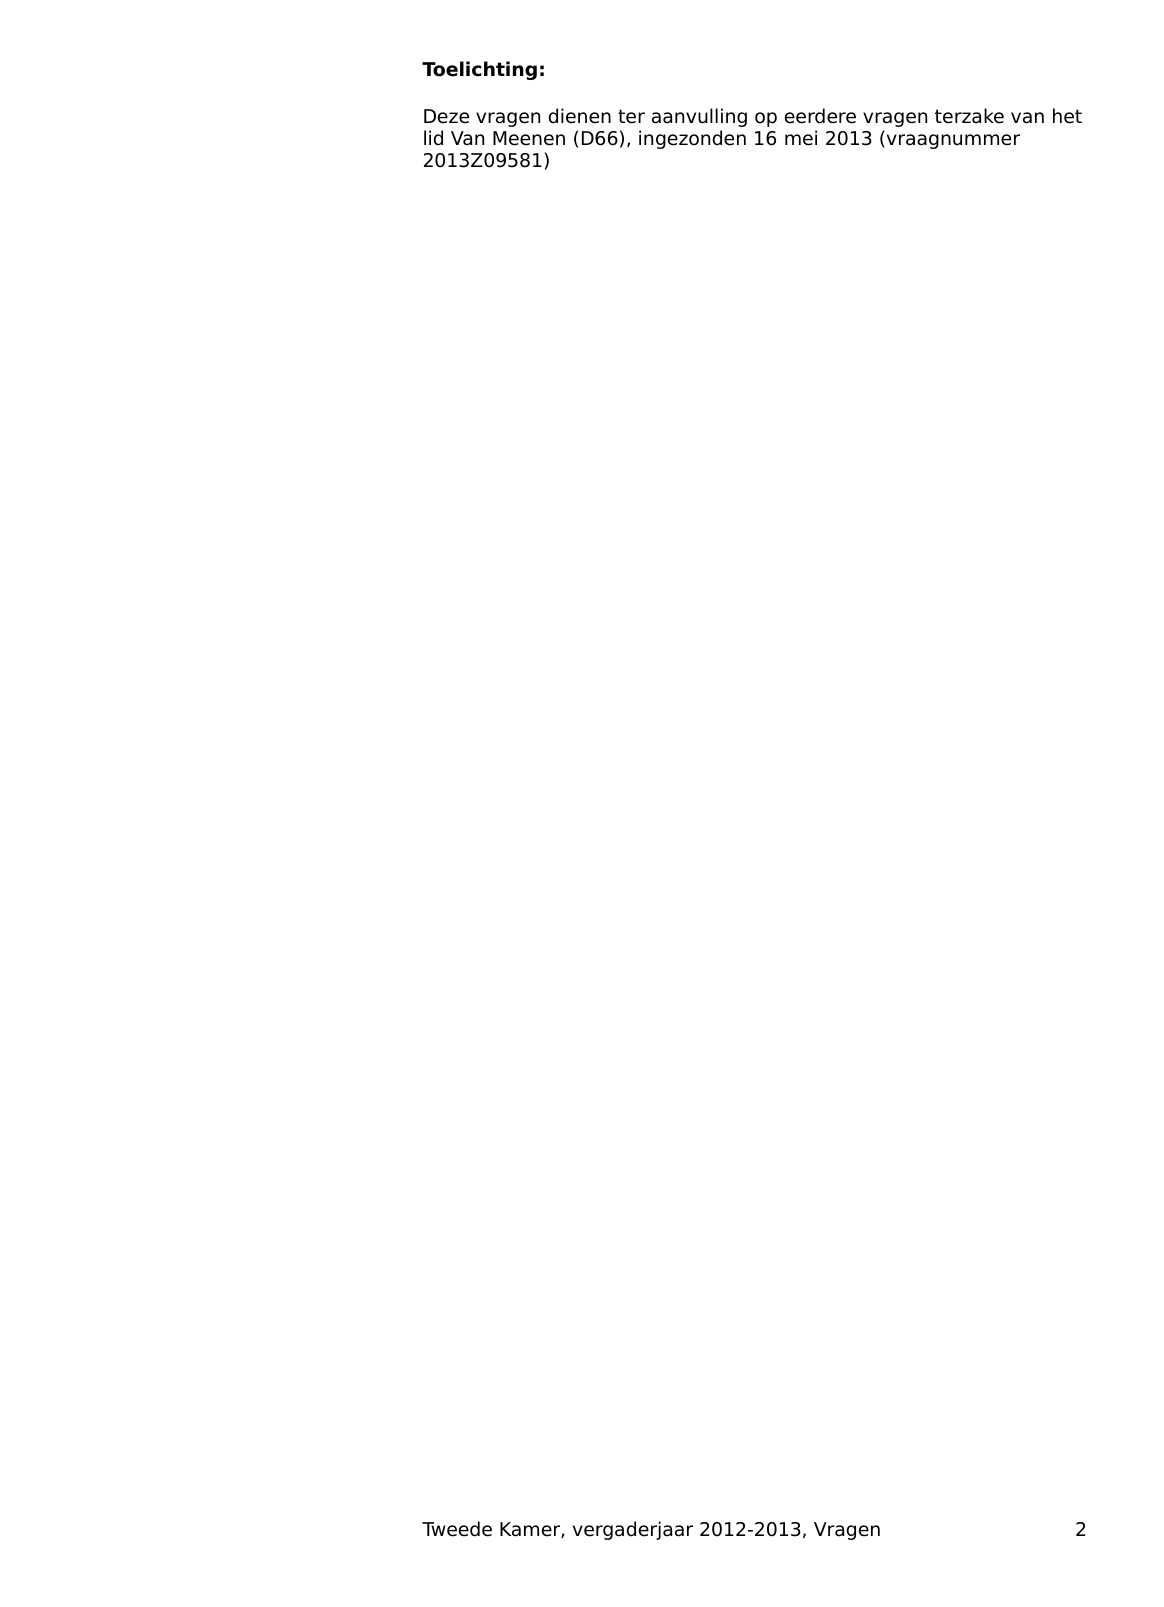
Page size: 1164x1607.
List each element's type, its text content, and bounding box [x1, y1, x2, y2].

subtitle Toelichting: [422, 59, 1087, 81]
text Deze vragen dienen ter aanvulling op eerdere vragen terzake van het lid Van Meenen (D66), ingezonden 16 mei 2013 (vraagnummer 2013Z09581) [422, 106, 1087, 172]
